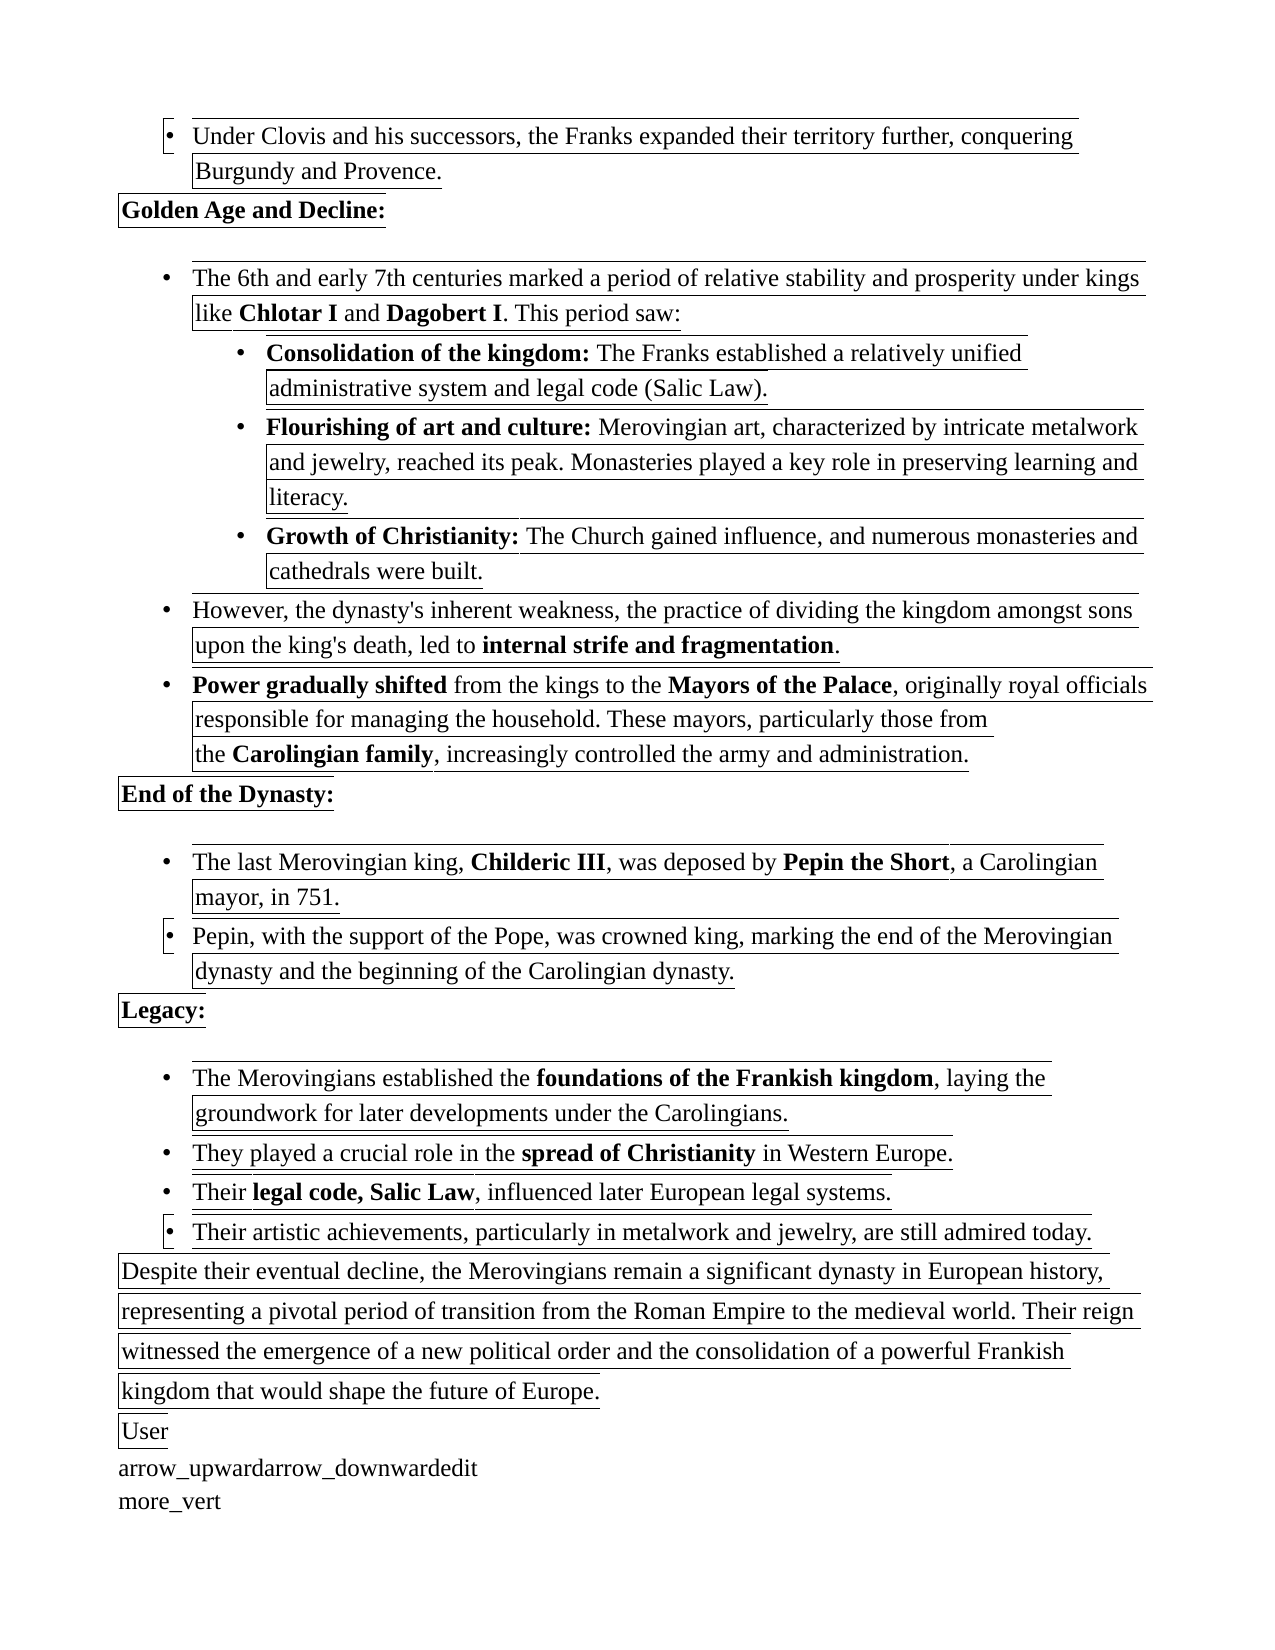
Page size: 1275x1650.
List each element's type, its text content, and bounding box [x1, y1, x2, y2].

list The Merovingians established the foundations of the Frankish kingdom, laying the groundwork for later developments under the Carolingians. [162, 1061, 1157, 1130]
list Growth of Christianity: The Church gained influence, and numerous monasteries and cathedrals were built. [236, 518, 1157, 588]
text arrow_upwardarrow_downwardedit [118, 1453, 1157, 1482]
text Golden Age and Decline: [118, 192, 1157, 227]
text Despite their eventual decline, the Merovingians remain a significant dynasty in European history, representing a pivotal period of transition from the Roman Empire to the medieval world. Their reign witnessed the emergence of a new political order and the consolidation of a powerful Frankish kingdom that would shape the future of Europe. [118, 1253, 1157, 1408]
list However, the dynasty's inherent weakness, the practice of dividing the kingdom amongst sons upon the king's death, led to internal strife and fragmentation. [162, 592, 1157, 662]
list Consolidation of the kingdom: The Franks established a relatively unified administrative system and legal code (Salic Law). [236, 335, 1157, 404]
text Legacy: [118, 992, 1157, 1027]
list Their artistic achievements, particularly in metalwork and jewelry, are still admired today. [164, 1214, 1157, 1248]
list Power gradually shifted from the kings to the Mayors of the Palace, originally royal officials responsible for managing the household. These mayors, particularly those from the Carolingian family, increasingly controlled the army and administration. [162, 667, 1157, 771]
list Under Clovis and his successors, the Franks expanded their territory further, conquering Burgundy and Provence. [162, 118, 1157, 188]
list Flourishing of art and culture: Merovingian art, characterized by intricate metalwork and jewelry, reached its peak. Monasteries played a key role in preserving learning and literacy. [236, 409, 1157, 513]
list Pepin, with the support of the Pope, was crowned king, marking the end of the Merovingian dynasty and the beginning of the Carolingian dynasty. [162, 918, 1157, 988]
list The 6th and early 7th centuries marked a period of relative stability and prosperity under kings like Chlotar I and Dagobert I. This period saw: [162, 261, 1157, 330]
list The last Merovingian king, Childeric III, was deposed by Pepin the Short, a Carolingian mayor, in 751. [162, 844, 1157, 913]
list They played a crucial role in the spread of Christianity in Western Europe. [162, 1135, 1157, 1169]
text User [119, 1413, 1157, 1448]
text more_vert [118, 1486, 1157, 1515]
list Their legal code, Salic Law, influenced later European legal systems. [162, 1174, 1157, 1209]
text End of the Dynasty: [119, 776, 1157, 811]
